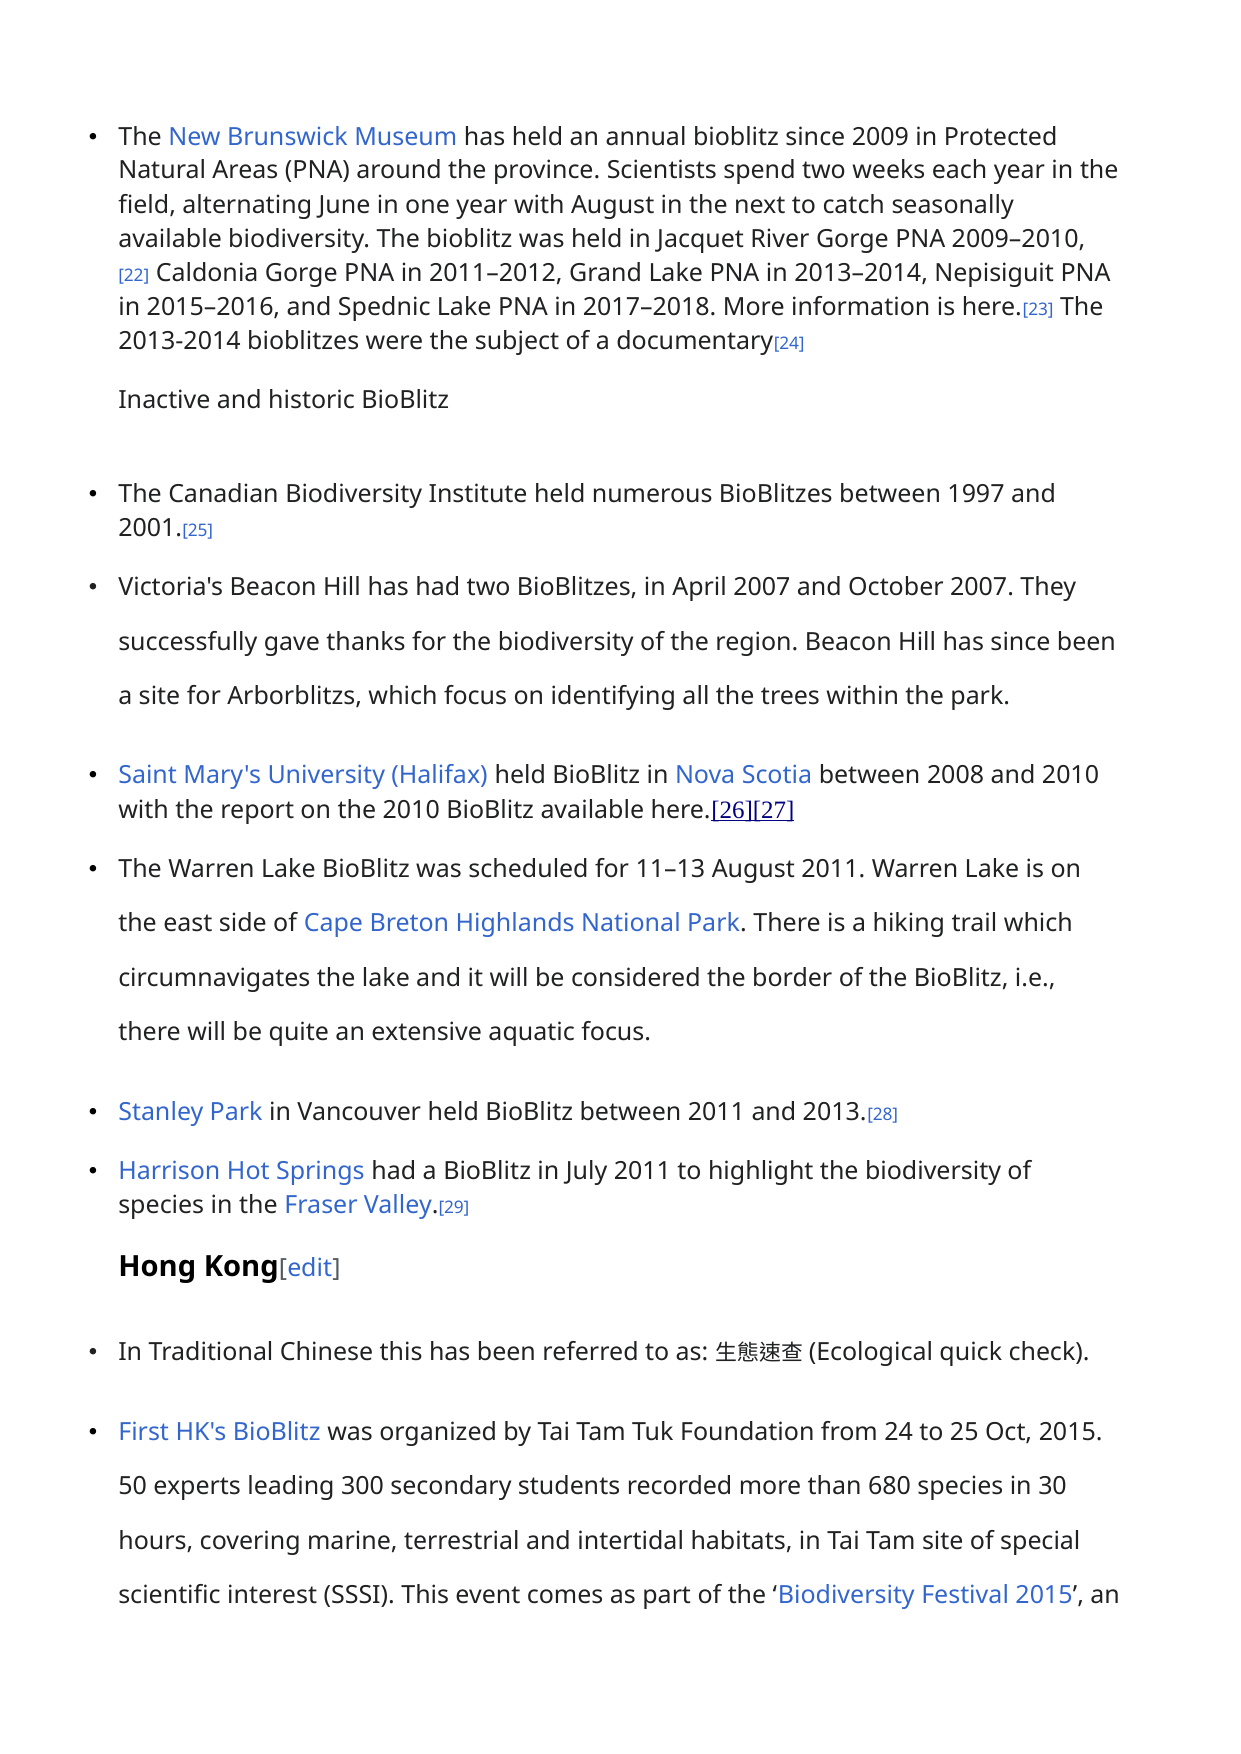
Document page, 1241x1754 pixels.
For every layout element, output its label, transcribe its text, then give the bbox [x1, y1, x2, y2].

list Saint Mary's University (Halifax) held BioBlitz in Nova Scotia between 2008 and 2010 with the report on the 2010 BioBlitz available here.[26][27] [118, 757, 1122, 825]
list The Warren Lake BioBlitz was scheduled for 11–13 August 2011. Warren Lake is on the east side of Cape Breton Highlands National Park. There is a hiking trail which circumnavigates the lake and it will be considered the border of the BioBlitz, i.e., there will be quite an extensive aquatic focus. [118, 850, 1122, 1048]
list Victoria's Beacon Hill has had two BioBlitzes, in April 2007 and October 2007. They successfully gave thanks for the biodiversity of the region. Beacon Hill has since been a site for Arborblitzs, which focus on identifying all the trees within the park. [118, 569, 1122, 712]
list The New Brunswick Museum has held an annual bioblitz since 2009 in Protected Natural Areas (PNA) around the province. Scientists spend two weeks each year in the field, alternating June in one year with August in the next to catch seasonally available biodiversity. The bioblitz was held in Jacquet River Gorge PNA 2009–2010,[22] Caldonia Gorge PNA in 2011–2012, Grand Lake PNA in 2013–2014, Nepisiguit PNA in 2015–2016, and Spednic Lake PNA in 2017–2018. More information is here.[23] The 2013-2014 bioblitzes were the subject of a documentary[24] [118, 118, 1122, 357]
text Inactive and historic BioBlitz [118, 382, 1122, 416]
list First HK's BioBlitz was organized by Tai Tam Tuk Foundation from 24 to 25 Oct, 2015. 50 experts leading 300 secondary students recorded more than 680 species in 30 hours, covering marine, terrestrial and intertidal habitats, in Tai Tam site of special scientific interest (SSSI). This event comes as part of the ‘Biodiversity Festival 2015’, an [118, 1413, 1122, 1611]
list Stanley Park in Vancouver held BioBlitz between 2011 and 2013.[28] [118, 1093, 1122, 1127]
list Harrison Hot Springs had a BioBlitz in July 2011 to highlight the biodiversity of species in the Fraser Valley.[29] [118, 1152, 1122, 1220]
list The Canadian Biodiversity Institute held numerous BioBlitzes between 1997 and 2001.[25] [118, 476, 1122, 544]
list In Traditional Chinese this has been referred to as: 生態速查 (Ecological quick check). [118, 1334, 1122, 1368]
subtitle Hong Kong[edit] [118, 1245, 1122, 1285]
